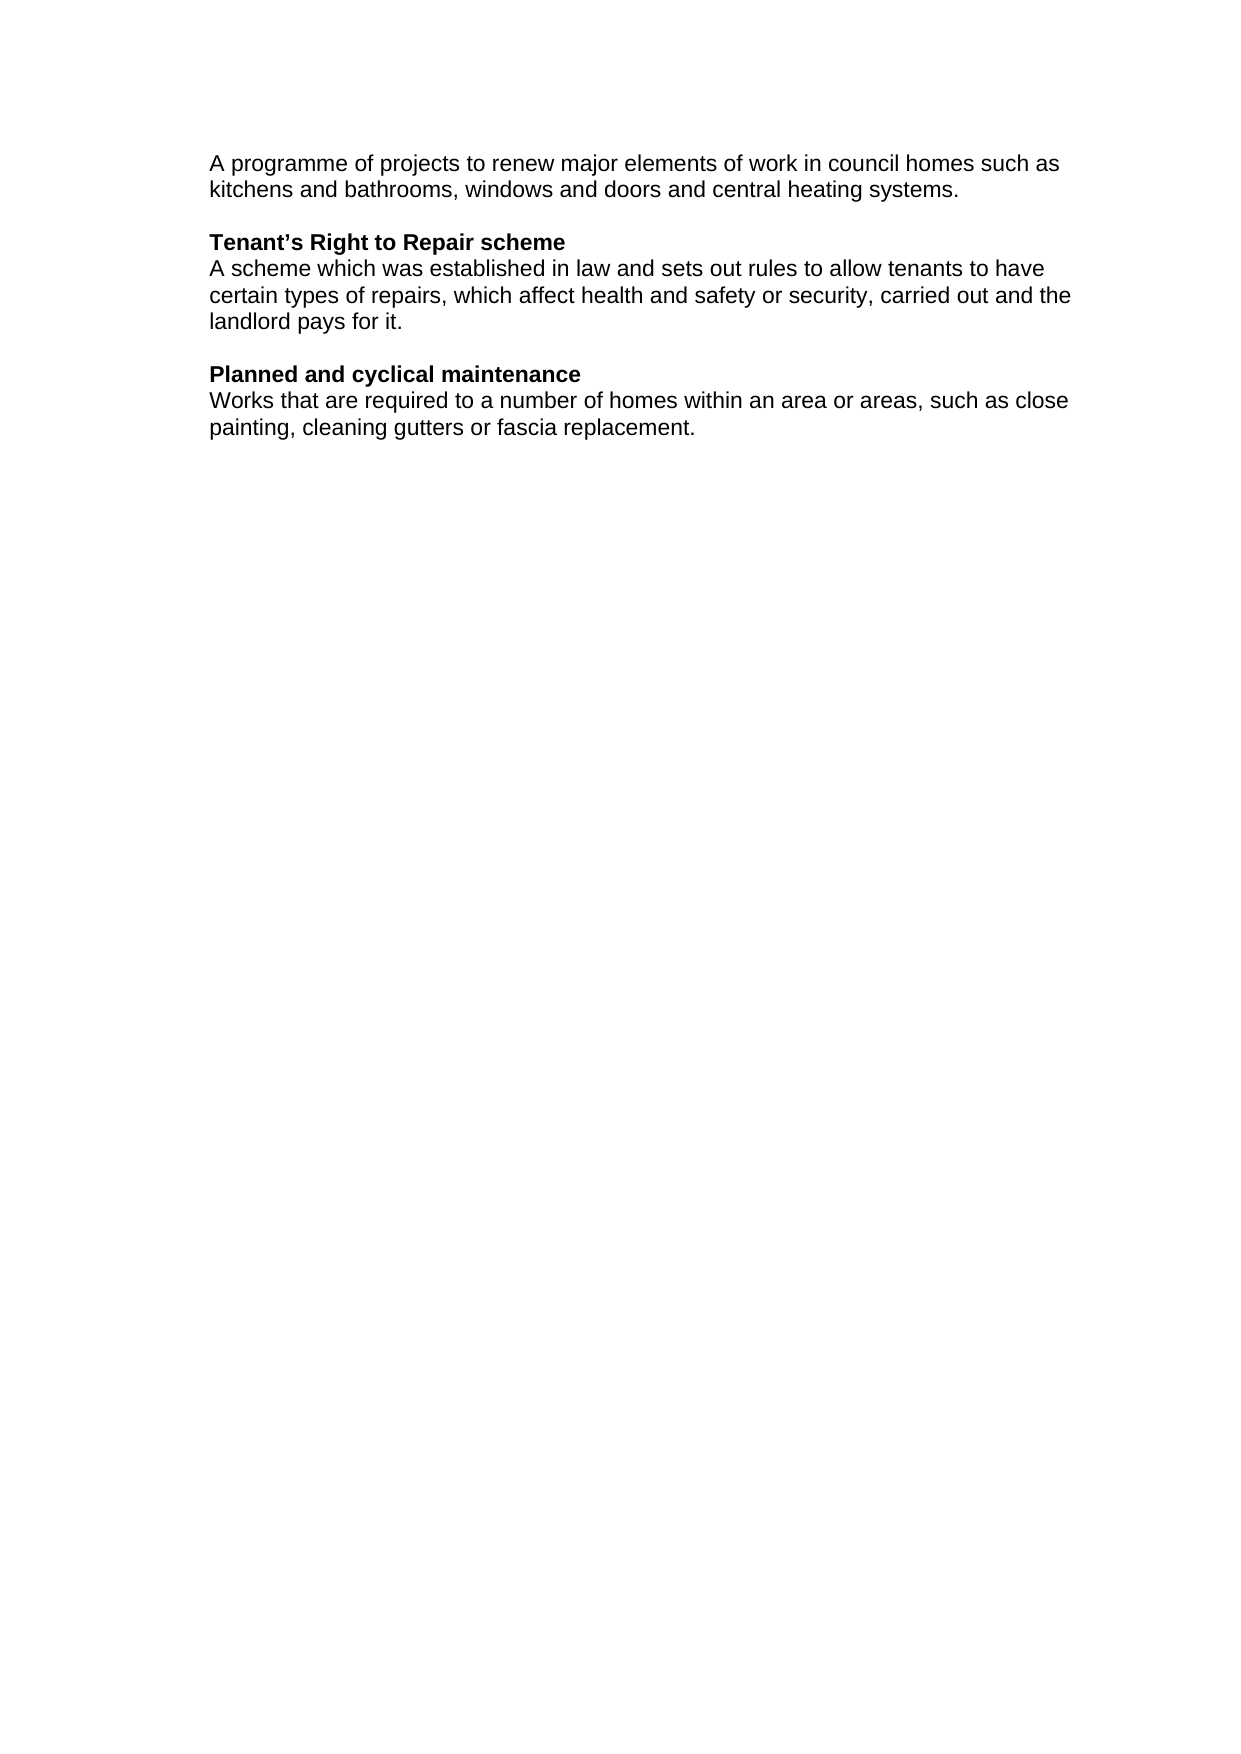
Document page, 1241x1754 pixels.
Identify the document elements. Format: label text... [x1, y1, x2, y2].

text A programme of projects to renew major elements of work in council homes such as kitchens and bathrooms, windows and doors and central heating systems. [209, 150, 1090, 203]
text Works that are required to a number of homes within an area or areas, such as close painting, cleaning gutters or fascia replacement. [209, 387, 1090, 440]
text Planned and cyclical maintenance [150, 361, 1090, 387]
text A scheme which was established in law and sets out rules to allow tenants to have certain types of repairs, which affect health and safety or security, carried out and the landlord pays for it. [209, 255, 1090, 334]
text Tenant’s Right to Repair scheme [209, 229, 1090, 255]
